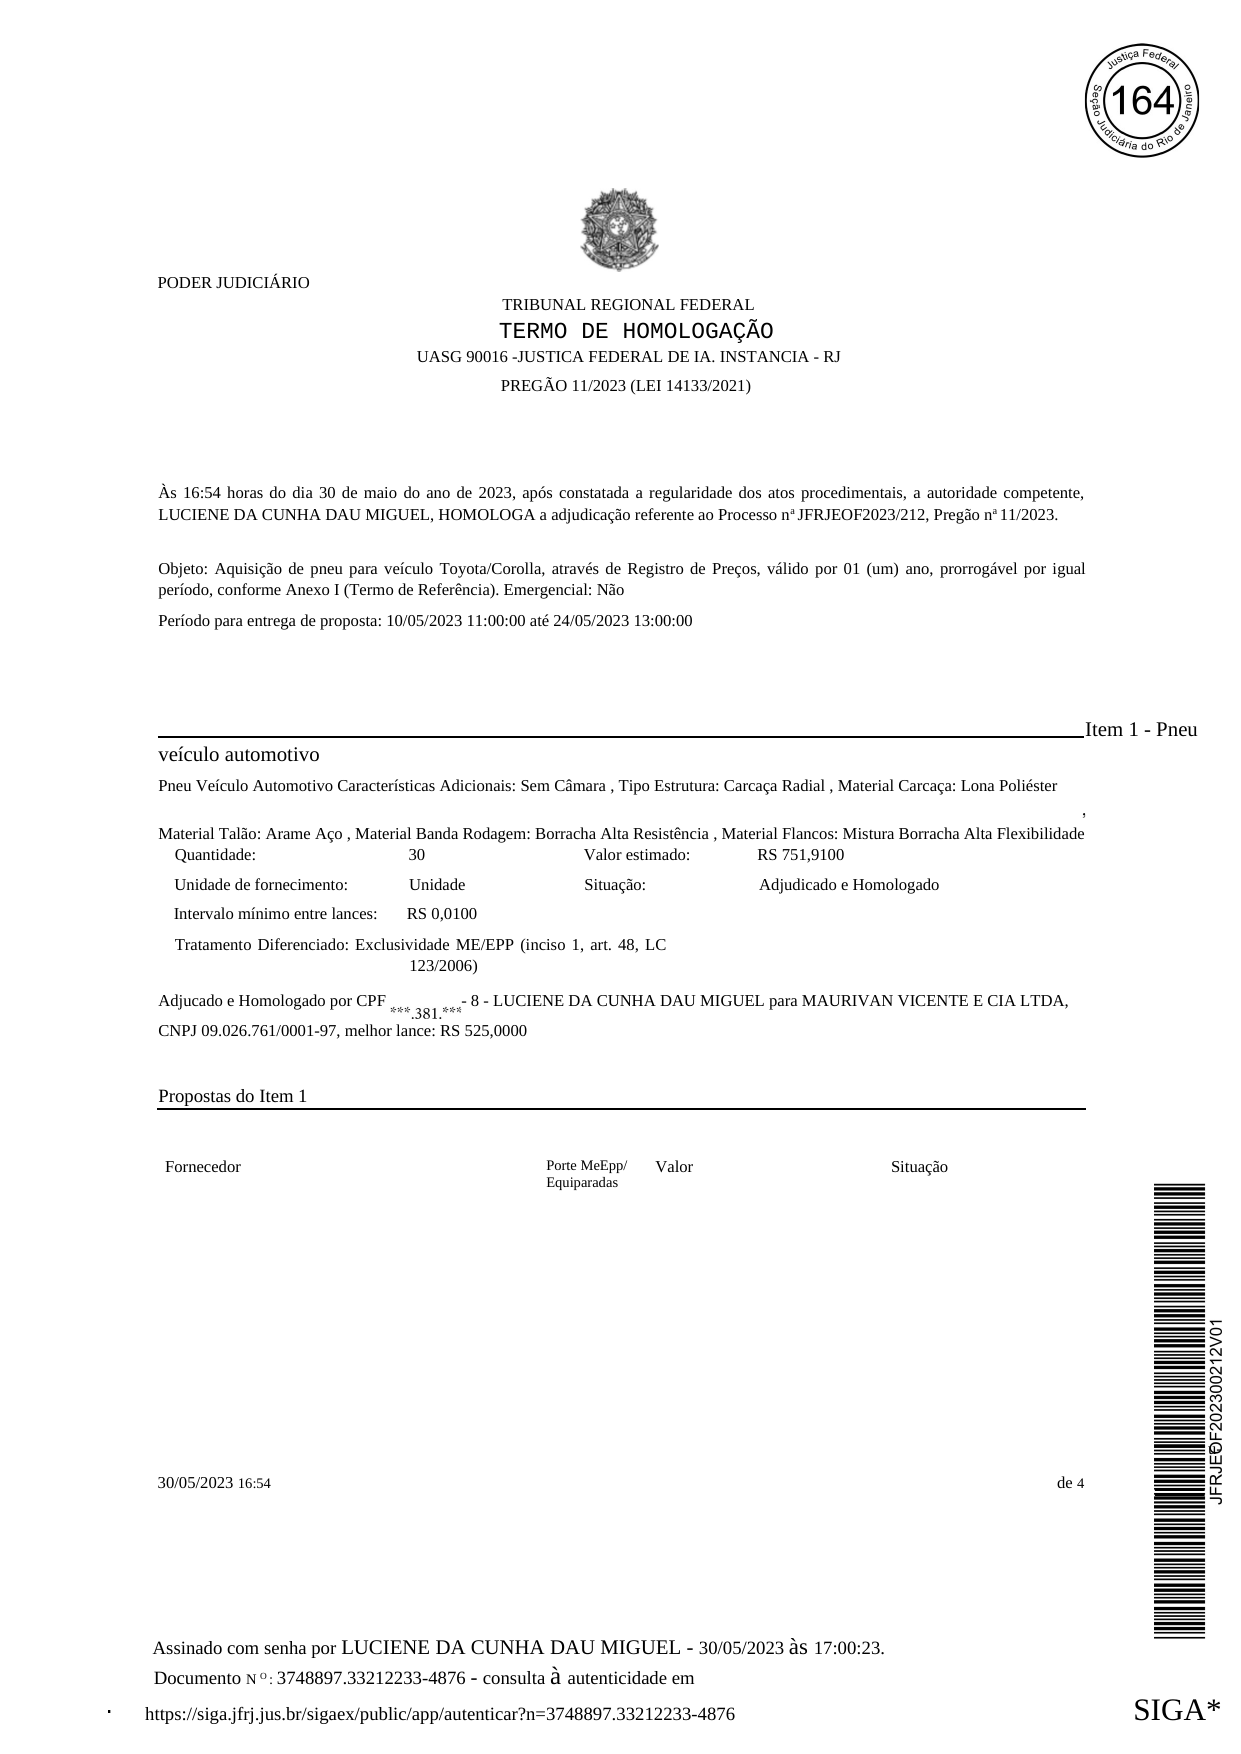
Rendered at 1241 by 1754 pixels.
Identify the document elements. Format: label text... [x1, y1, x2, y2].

table_header Porte MeEpp/ Equiparadas [546, 1157, 655, 1192]
text Unidade de fornecimento: Unidade Situação: Adjudicado e Homologado [157, 875, 1222, 894]
text CNPJ 09.026.761/0001-97, melhor lance: RS 525,0000 [158, 1021, 1087, 1040]
text UASG 90016 -JUSTICA FEDERAL DE IA. INSTANCIA - RJ [417, 347, 1087, 366]
text PREGÃO 11/2023 (LEI 14133/2021) [501, 376, 1087, 395]
table_header Fornecedor [165, 1157, 546, 1192]
text Intervalo mínimo entre lances: RS 0,0100 [157, 904, 1222, 923]
subtitle TERMO DE HOMOLOGAÇÃO [498, 319, 1222, 345]
text Quantidade: 30 Valor estimado: RS 751,9100 [157, 845, 1222, 864]
text Tratamento Diferenciado: Exclusividade ME/EPP (inciso 1, art. 48, LC 123/2006) [174, 934, 667, 974]
text Às 16:54 horas do dia 30 de maio do ano de 2023, após constatada a regularidade dos atos procedimentais, a autoridade competente, LUCIENE DA CUNHA DAU MIGUEL, HOMOLOGA a adjudicação referente ao Processo na JFRJEOF2023/212, Pregão na 11/2023. [158, 483, 1087, 523]
text TRIBUNAL REGIONAL FEDERAL [502, 294, 1087, 314]
text Pneu Veículo Automotivo Características Adicionais: Sem Câmara , Tipo Estrutura: Carcaça Radial , Material Carcaça: Lona Poliéster [158, 776, 1087, 795]
table_header Valor [655, 1157, 891, 1192]
text Material Talão: Arame Aço , Material Banda Rodagem: Borracha Alta Resistência , Material Flancos: Mistura Borracha Alta Flexibilidade [158, 823, 1087, 843]
text Item 1 - Pneu veículo automotivo [158, 717, 1222, 766]
text Objeto: Aquisição de pneu para veículo Toyota/Corolla, através de Registro de Preços, válido por 01 (um) ano, prorrogável por igual período, conforme Anexo I (Termo de Referência). Emergencial: Não [158, 559, 1087, 599]
table_header Situação [891, 1157, 948, 1192]
subtitle Propostas do Item 1 [158, 1085, 1222, 1107]
text PODER JUDICIÁRIO [157, 273, 1087, 292]
text Período para entrega de proposta: 10/05/2023 11:00:00 até 24/05/2023 13:00:00 [158, 611, 1087, 630]
text Adjucado e Homologado por CPF - 8 - LUCIENE DA CUNHA DAU MIGUEL para MAURIVAN VICENTE E CIA LTDA, [158, 991, 1087, 1019]
